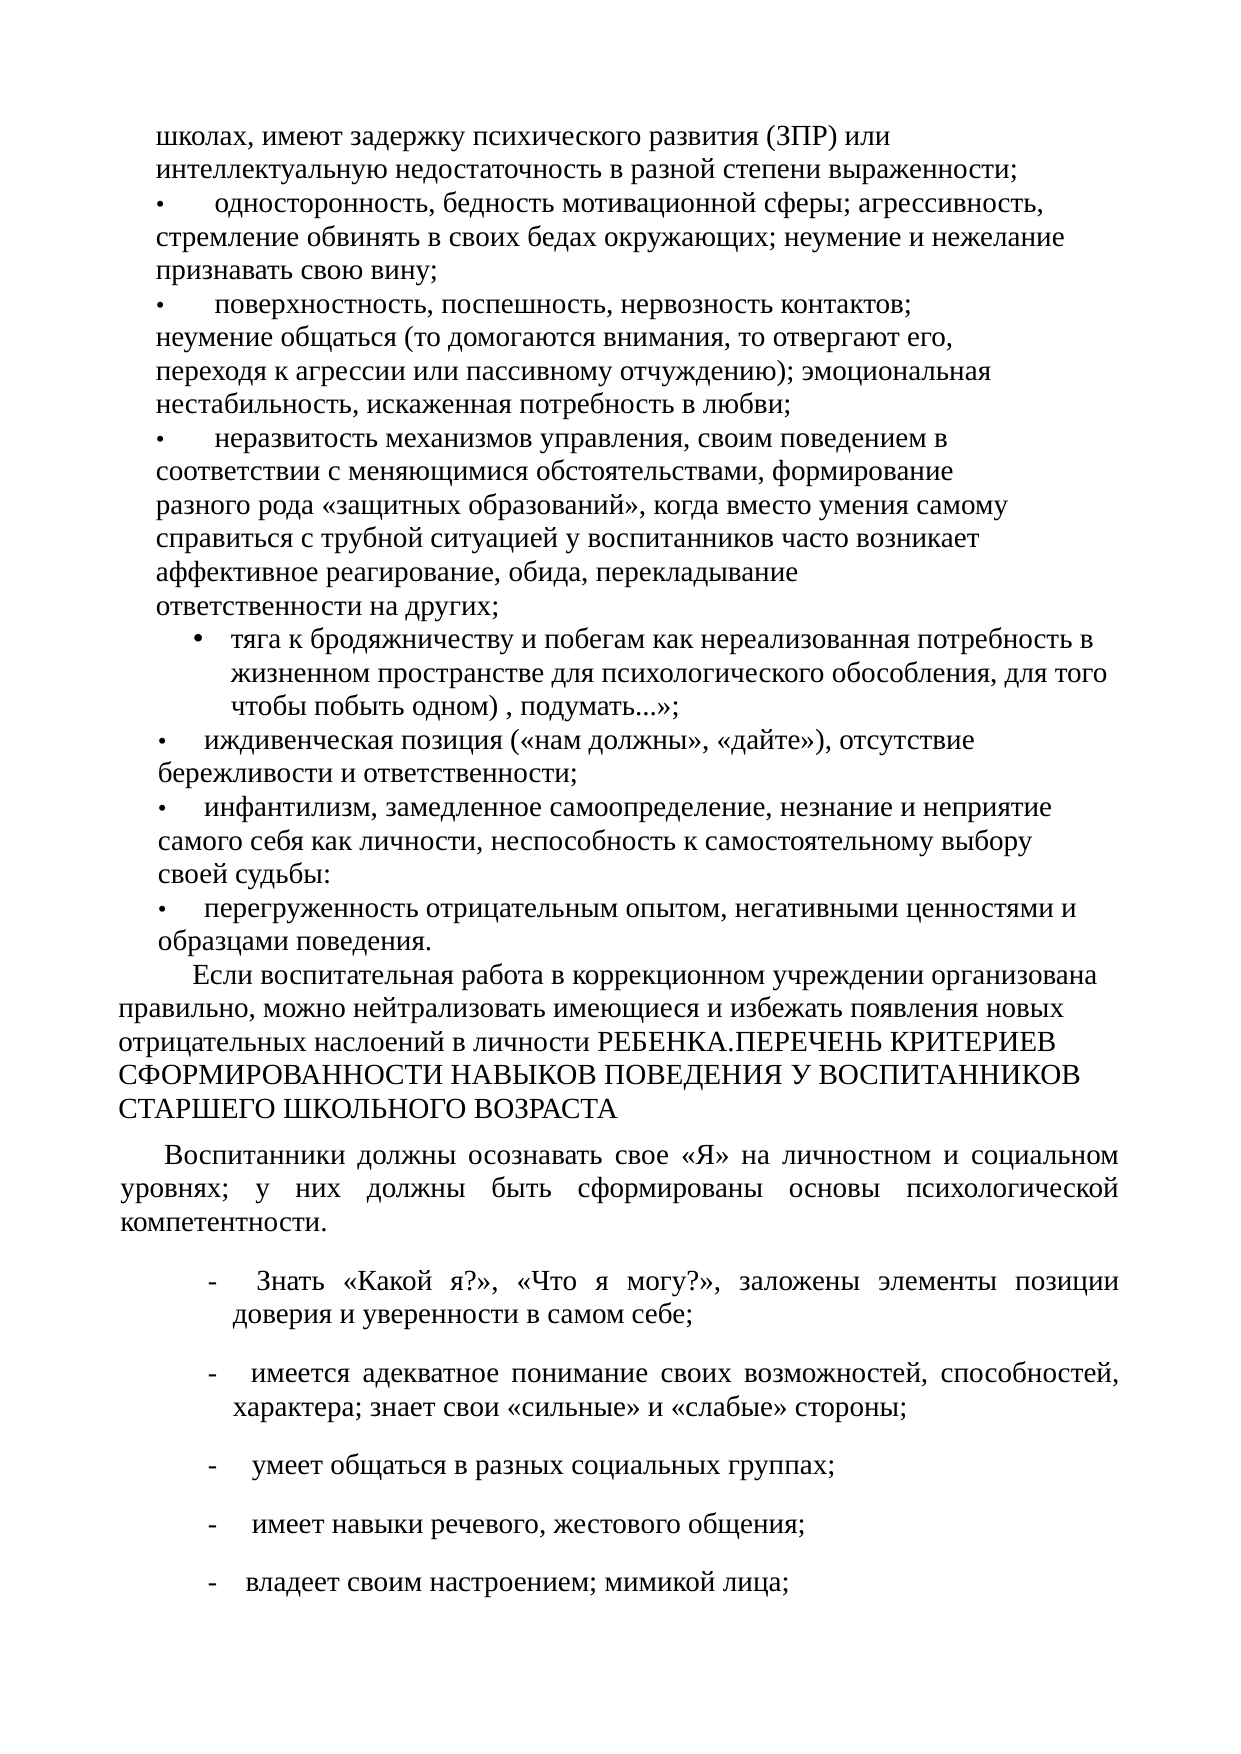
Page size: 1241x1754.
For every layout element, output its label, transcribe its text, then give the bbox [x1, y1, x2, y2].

text • неразвитость механизмов управления, своим поведением в соответствии с меняющимися обстоятельствами, формирование разного рода «защитных образований», когда вместо умения самому справиться с трубной ситуацией у воспитанников часто возникает аффективное реагирование, обида, перекладывание ответственности на других; [156, 420, 1012, 621]
text - имеется адекватное понимание своих возможностей, способностей, характера; знает свои «сильные» и «слабые» стороны; [208, 1355, 1120, 1422]
text • поверхностность, поспешность, нервозность контактов; неумение общаться (то домогаются внимания, то отвергают его, переходя к агрессии или пассивному отчуждению); эмоциональная нестабильность, искаженная потребность в любви; [156, 286, 1012, 420]
text - Знать «Какой я?», «Что я могу?», заложены элементы позиции доверия и уверенности в самом себе; [208, 1263, 1120, 1330]
text • иждивенческая позиция («нам должны», «дайте»), отсутствие бережливости и ответственности; [158, 722, 1097, 789]
text - умеет общаться в разных социальных группах; [208, 1447, 1120, 1481]
text Если воспитательная работа в коррекционном учреждении организована правильно, можно нейтрализовать имеющиеся и избежать появления новых отрицательных наслоений в личности РЕБЕНКА.ПЕРЕЧЕНЬ КРИТЕРИЕВ СФОРМИРОВАННОСТИ НАВЫКОВ ПОВЕДЕНИЯ У ВОСПИТАННИКОВ СТАРШЕГО ШКОЛЬНОГО ВОЗРАСТА [118, 957, 1122, 1124]
text школах, имеют задержку психического развития (ЗПР) или интеллектуальную недостаточность в разной степени выраженности; [156, 118, 1093, 185]
text • инфантилизм, замедленное самоопределение, незнание и неприятие самого себя как личности, неспособность к самостоятельному выбору своей судьбы: [158, 789, 1097, 890]
text • односторонность, бедность мотивационной сферы; агрессивность, стремление обвинять в своих бедах окружающих; неумение и нежелание признавать свою вину; [156, 185, 1093, 286]
text - владеет своим настроением; мимикой лица; [208, 1564, 1120, 1598]
list тяга к бродяжничеству и побегам как нереализованная потребность в жизненном пространстве для психологического обособления, для того чтобы побыть одном) , подумать...»; [193, 621, 1122, 722]
text Воспитанники должны осознавать свое «Я» на личностном и социальном уровнях; у них должны быть сформированы основы психологической компетентности. [120, 1137, 1120, 1238]
text - имеет навыки речевого, жестового общения; [208, 1506, 1120, 1539]
text • перегруженность отрицательным опытом, негативными ценностями и образцами поведения. [158, 890, 1097, 957]
